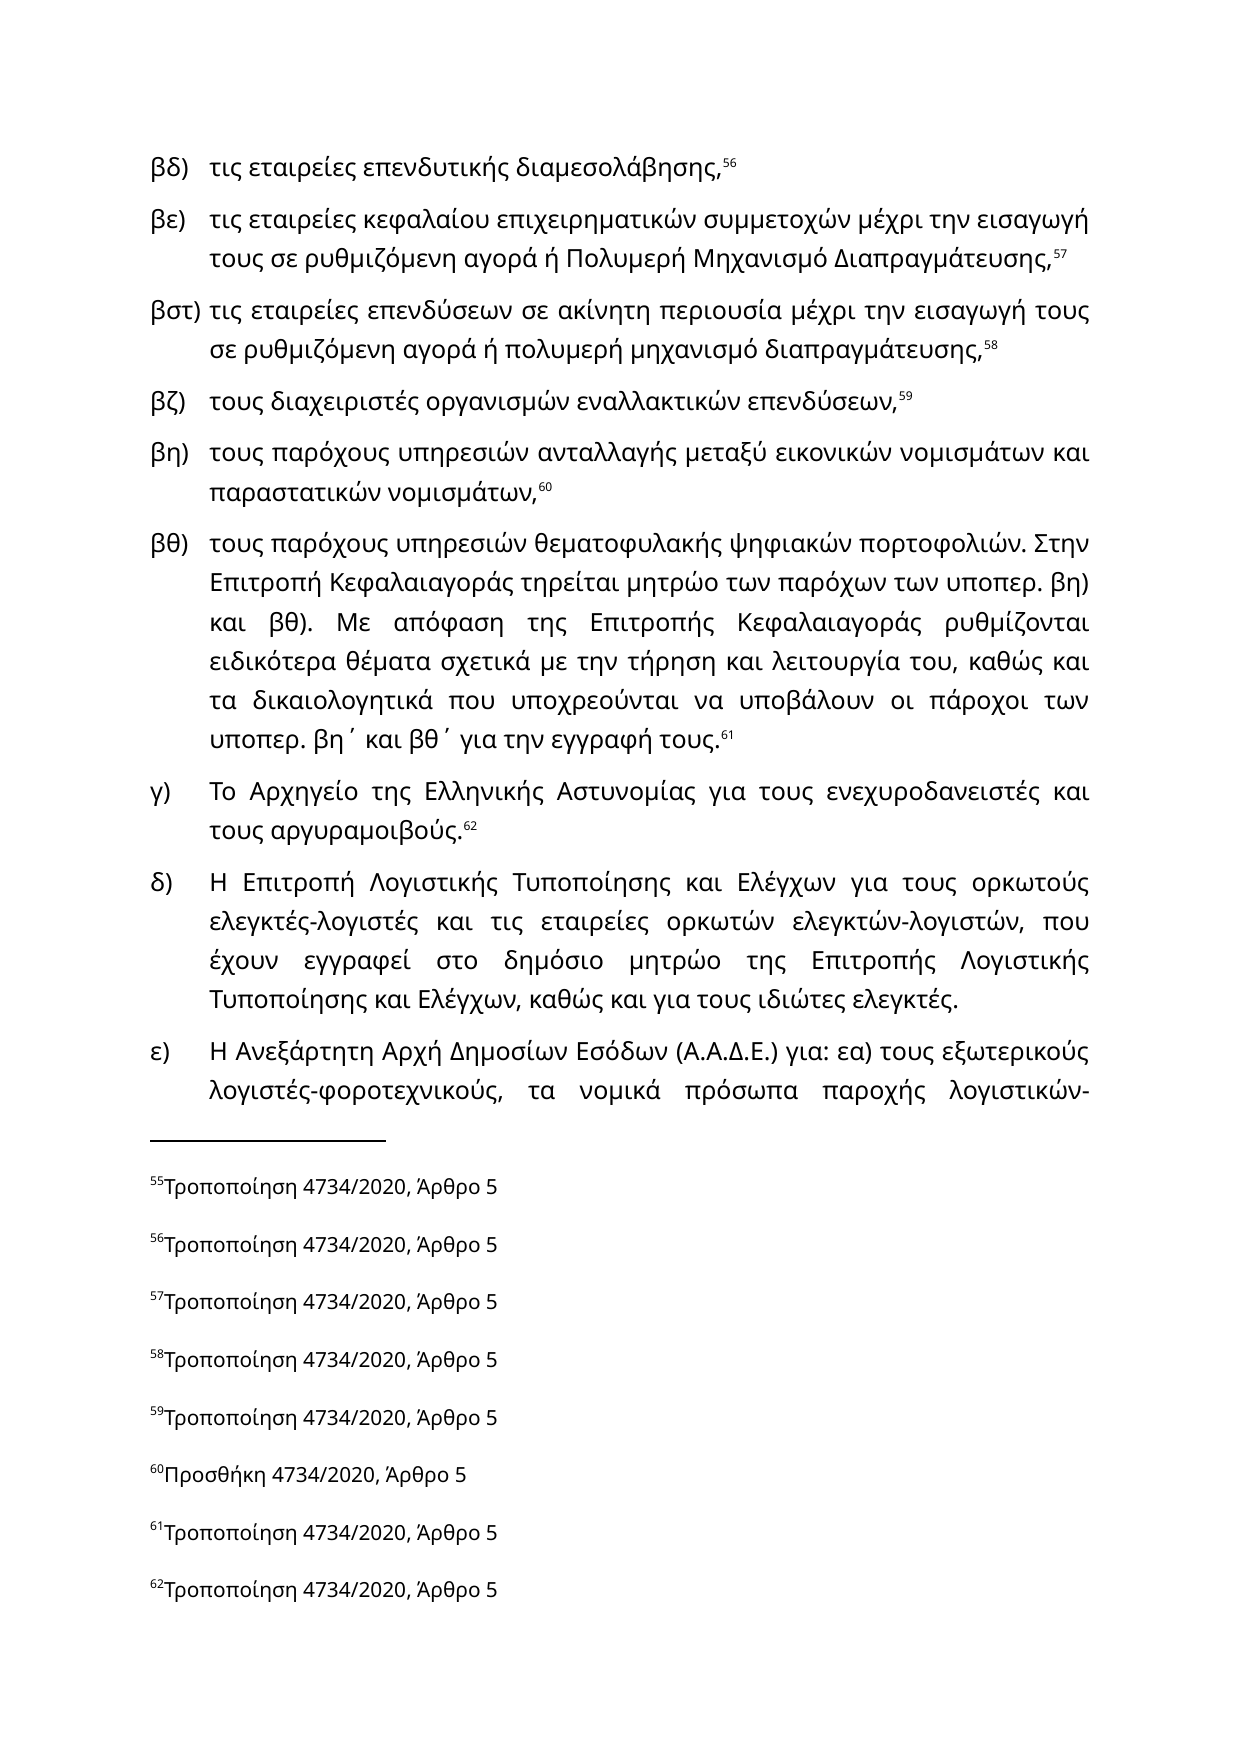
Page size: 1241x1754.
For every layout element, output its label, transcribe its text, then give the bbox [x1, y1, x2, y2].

list ε) Η Ανεξάρτητη Αρχή Δημοσίων Εσόδων (Α.Α.Δ.Ε.) για: εα) τους εξωτερικούς λογιστές-φοροτεχνικούς, τα νομικά πρόσωπα παροχής λογιστικών- [150, 1033, 1090, 1107]
list δ) Η Επιτροπή Λογιστικής Τυποποίησης και Ελέγχων για τους ορκωτούς ελεγκτές-λογιστές και τις εταιρείες ορκωτών ελεγκτών-λογιστών, που έχουν εγγραφεί στο δημόσιο μητρώο της Επιτροπής Λογιστικής Τυποποίησης και Ελέγχων, καθώς και για τους ιδιώτες ελεγκτές. [150, 864, 1090, 1016]
text Τροποποίηση 4734/2020, Άρθρο 5 [150, 1230, 1090, 1258]
text Τροποποίηση 4734/2020, Άρθρο 5 [150, 1518, 1090, 1546]
text Τροποποίηση 4734/2020, Άρθρο 5 [150, 1403, 1090, 1431]
list βστ) τις εταιρείες επενδύσεων σε ακίνητη περιουσία μέχρι την εισαγωγή τους σε ρυθμιζόμενη αγορά ή πολυμερή μηχανισμό διαπραγμάτευσης, [150, 292, 1090, 366]
list βθ) τους παρόχους υπηρεσιών θεματοφυλακής ψηφιακών πορτοφολιών. Στην Επιτροπή Κεφαλαιαγοράς τηρείται μητρώο των παρόχων των υποπερ. βη) και βθ). Με απόφαση της Επιτροπής Κεφαλαιαγοράς ρυθμίζονται ειδικότερα θέματα σχετικά με την τήρηση και λειτουργία του, καθώς και τα δικαιολογητικά που υποχρεούνται να υποβάλουν οι πάροχοι των υποπερ. βη΄ και βθ΄ για την εγγραφή τους. [150, 526, 1090, 756]
list βε) τις εταιρείες κεφαλαίου επιχειρηματικών συμμετοχών μέχρι την εισαγωγή τους σε ρυθμιζόμενη αγορά ή Πολυμερή Μηχανισμό Διαπραγμάτευσης, [150, 202, 1090, 275]
text Τροποποίηση 4734/2020, Άρθρο 5 [150, 1576, 1090, 1604]
list βη) τους παρόχους υπηρεσιών ανταλλαγής μεταξύ εικονικών νομισμάτων και παραστατικών νομισμάτων, [150, 435, 1090, 508]
list βζ) τους διαχειριστές οργανισμών εναλλακτικών επενδύσεων, [150, 383, 1090, 417]
text Τροποποίηση 4734/2020, Άρθρο 5 [150, 1172, 1090, 1201]
list βδ) τις εταιρείες επενδυτικής διαμεσολάβησης, [150, 150, 1090, 184]
text Τροποποίηση 4734/2020, Άρθρο 5 [150, 1345, 1090, 1373]
text Τροποποίηση 4734/2020, Άρθρο 5 [150, 1287, 1090, 1316]
text Προσθήκη 4734/2020, Άρθρο 5 [150, 1460, 1090, 1489]
list γ) Το Αρχηγείο της Ελληνικής Αστυνομίας για τους ενεχυροδανειστές και τους αργυραμοιβούς. [150, 773, 1090, 847]
